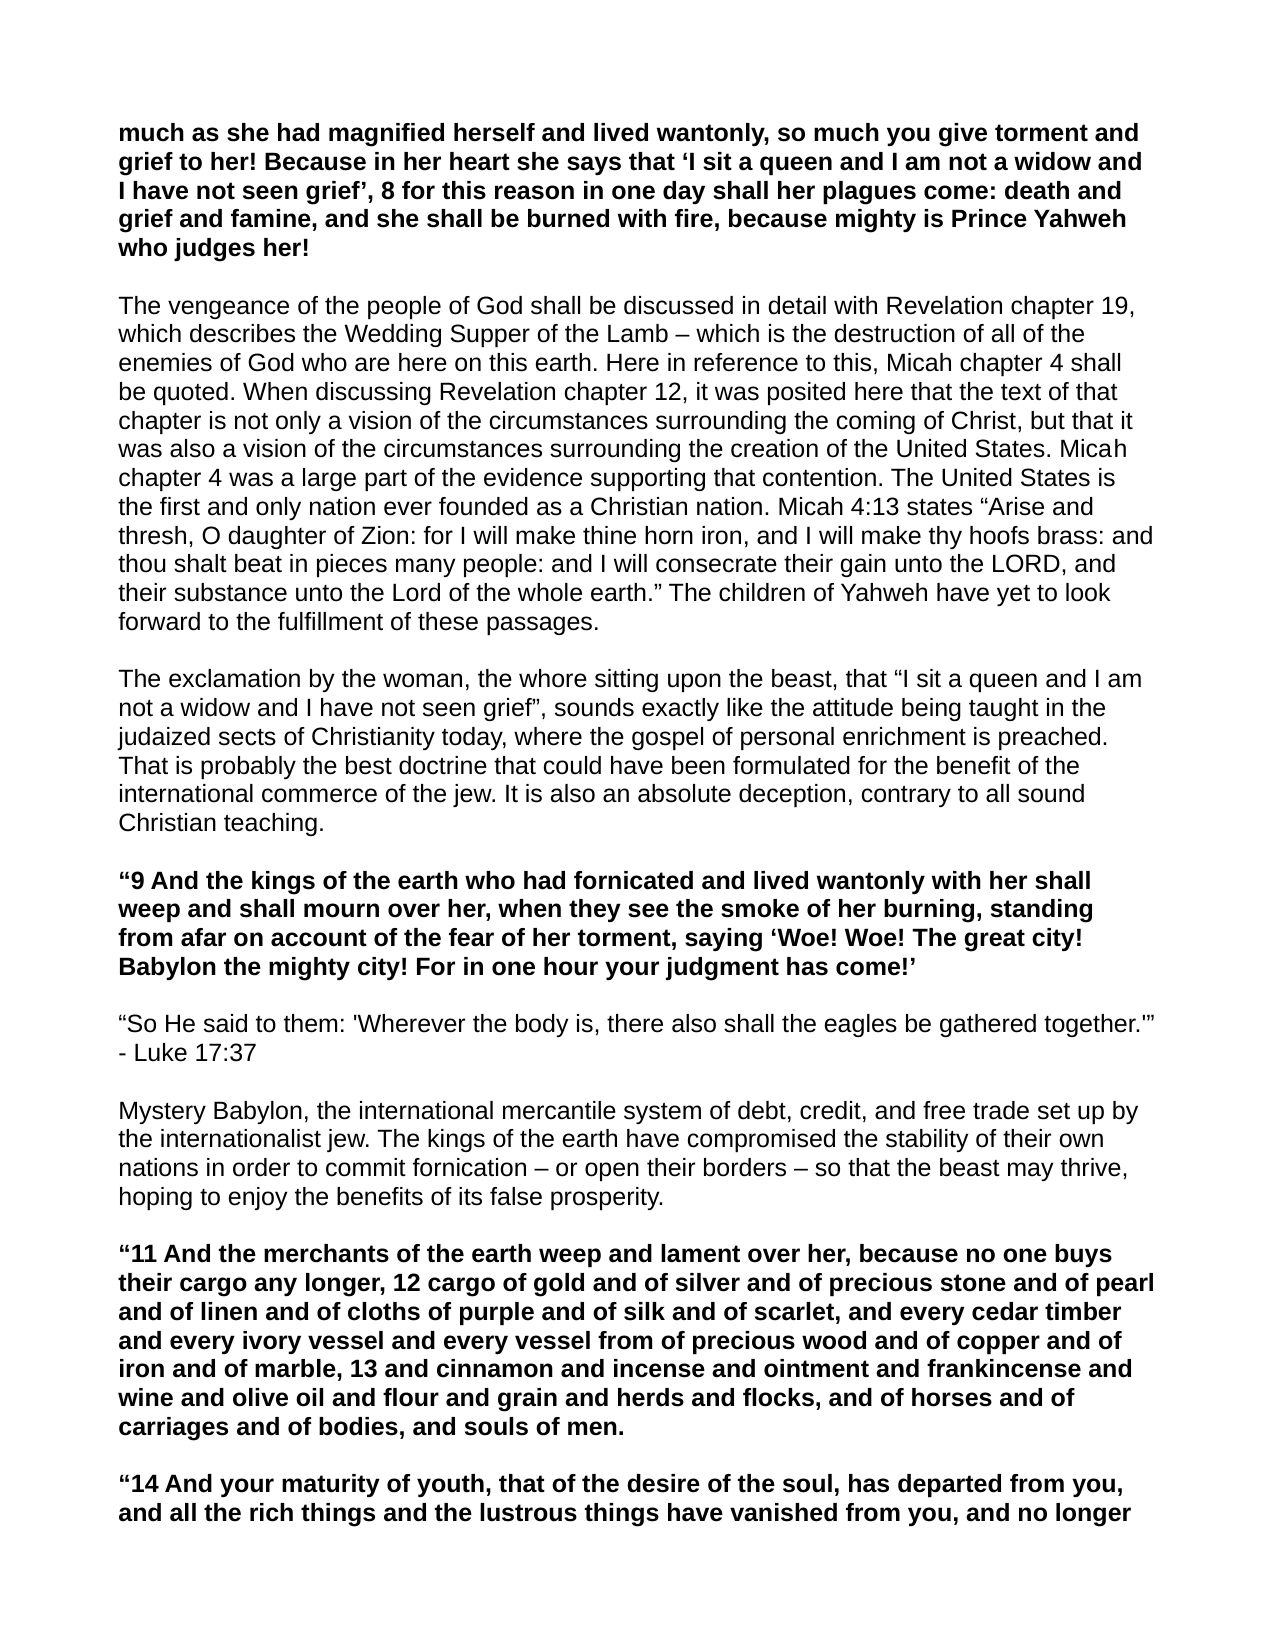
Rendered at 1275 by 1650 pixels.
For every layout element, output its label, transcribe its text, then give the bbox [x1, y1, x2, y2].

text “14 And your maturity of youth, that of the desire of the soul, has departed from you, and all the rich things and the lustrous things have vanished from you, and no longer [118, 1469, 1157, 1527]
text “So He said to them: 'Wherever the body is, there also shall the eagles be gathered together.'” - Luke 17:37 [118, 1009, 1157, 1067]
text Mystery Babylon, the international mercantile system of debt, credit, and free trade set up by the internationalist jew. The kings of the earth have compromised the stability of their own nations in order to commit fornication – or open their borders – so that the beast may thrive, hoping to enjoy the benefits of its false prosperity. [118, 1096, 1157, 1211]
text The vengeance of the people of God shall be discussed in detail with Revelation chapter 19, which describes the Wedding Supper of the Lamb – which is the destruction of all of the enemies of God who are here on this earth. Here in reference to this, Micah chapter 4 shall be quoted. When discussing Revelation chapter 12, it was posited here that the text of that chapter is not only a vision of the circumstances surrounding the coming of Christ, but that it was also a vision of the circumstances surrounding the creation of the United States. Micah chapter 4 was a large part of the evidence supporting that contention. The United States is the first and only nation ever founded as a Christian nation. Micah 4:13 states “Arise and thresh, O daughter of Zion: for I will make thine horn iron, and I will make thy hoofs brass: and thou shalt beat in pieces many people: and I will consecrate their gain unto the LORD, and their substance unto the Lord of the whole earth.” The children of Yahweh have yet to look forward to the fulfillment of these passages. [118, 291, 1157, 636]
text The exclamation by the woman, the whore sitting upon the beast, that “I sit a queen and I am not a widow and I have not seen grief”, sounds exactly like the attitude being taught in the judaized sects of Christianity today, where the gospel of personal enrichment is preached. That is probably the best doctrine that could have been formulated for the benefit of the international commerce of the jew. It is also an absolute deception, contrary to all sound Christian teaching. [118, 664, 1157, 837]
text much as she had magnified herself and lived wantonly, so much you give torment and grief to her! Because in her heart she says that ‘I sit a queen and I am not a widow and I have not seen grief’, 8 for this reason in one day shall her plagues come: death and grief and famine, and she shall be burned with fire, because mighty is Prince Yahweh who judges her! [118, 118, 1157, 262]
text “9 And the kings of the earth who had fornicated and lived wantonly with her shall weep and shall mourn over her, when they see the smoke of her burning, standing from afar on account of the fear of her torment, saying ‘Woe! Woe! The great city! Babylon the mighty city! For in one hour your judgment has come!’ [118, 866, 1157, 981]
text “11 And the merchants of the earth weep and lament over her, because no one buys their cargo any longer, 12 cargo of gold and of silver and of precious stone and of pearl and of linen and of cloths of purple and of silk and of scarlet, and every cedar timber and every ivory vessel and every vessel from of precious wood and of copper and of iron and of marble, 13 and cinnamon and incense and ointment and frankincense and wine and olive oil and flour and grain and herds and flocks, and of horses and of carriages and of bodies, and souls of men. [118, 1239, 1157, 1441]
